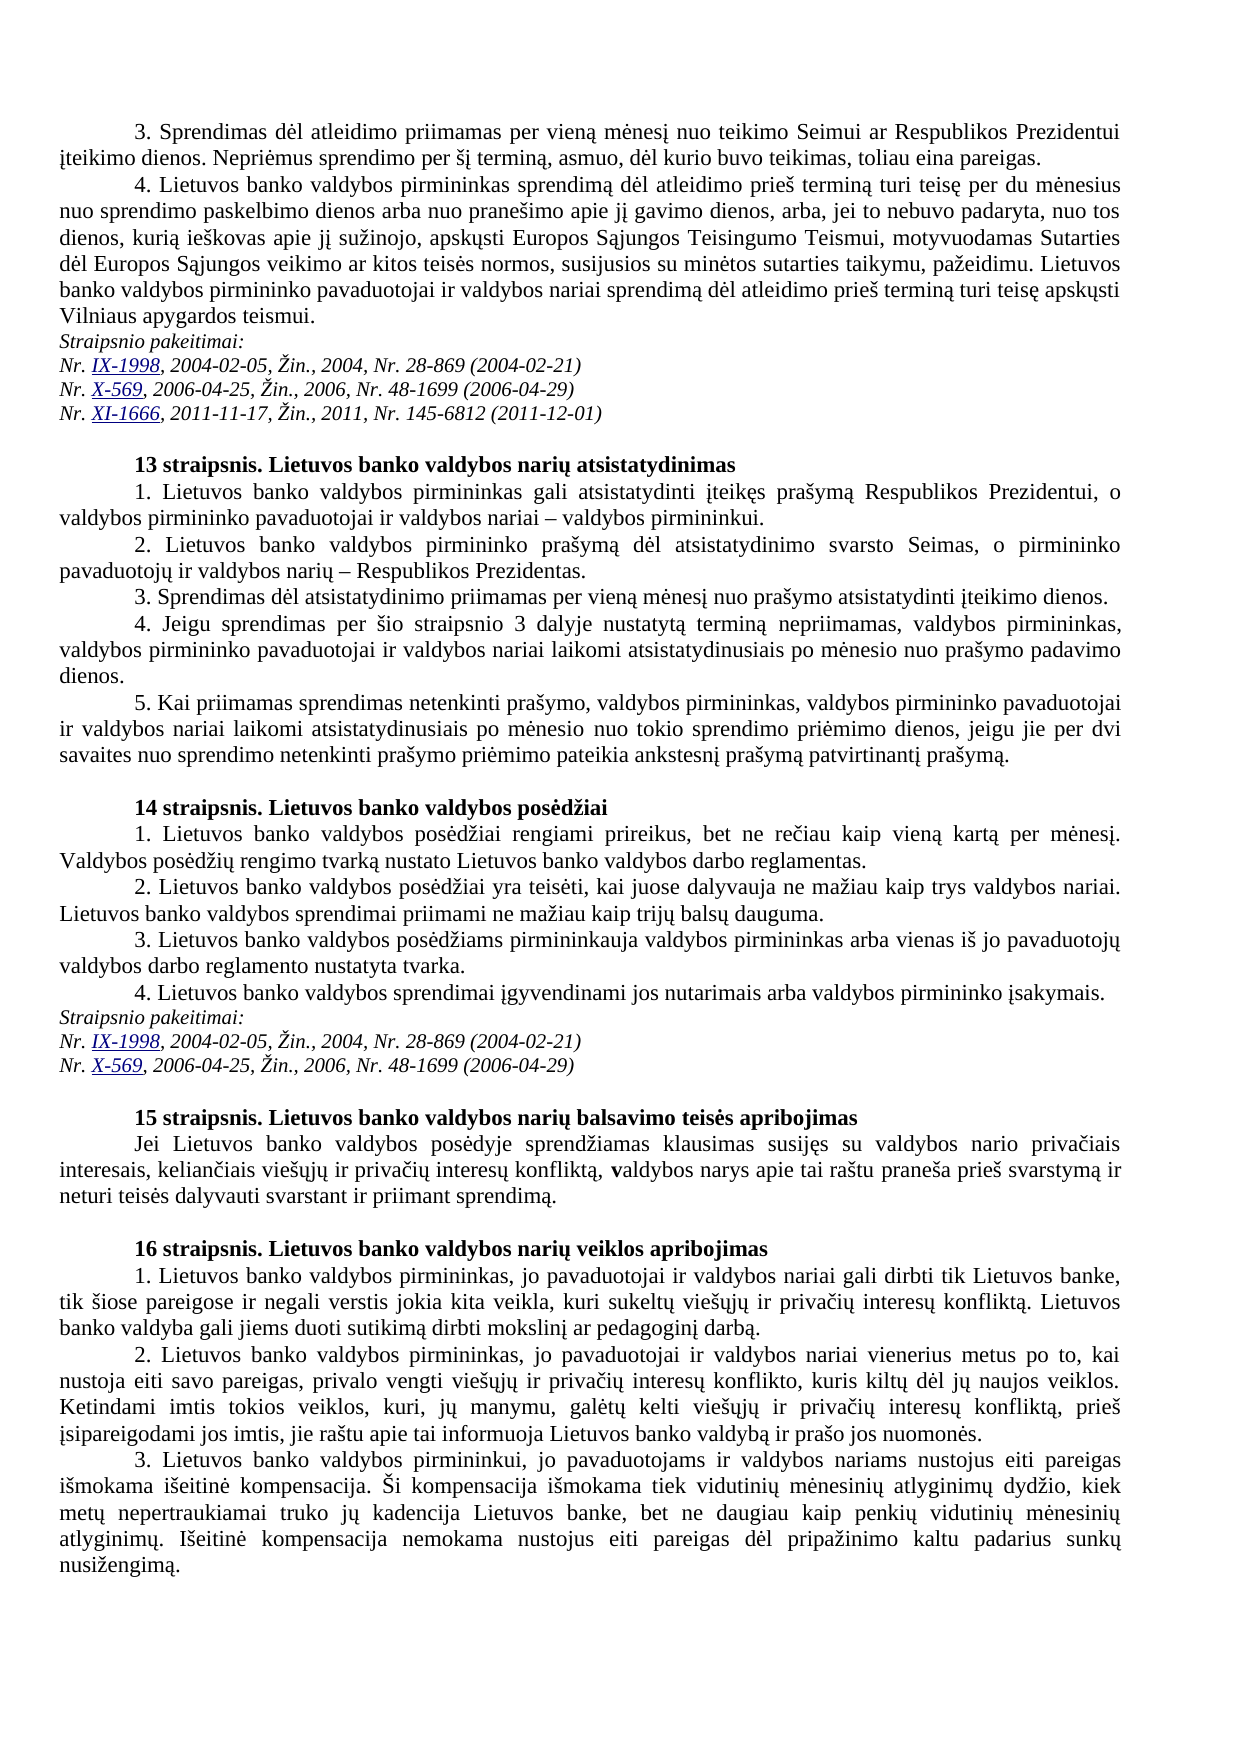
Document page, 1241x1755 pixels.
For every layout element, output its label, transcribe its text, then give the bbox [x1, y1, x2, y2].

text 4. Jeigu sprendimas per šio straipsnio 3 dalyje nustatytą terminą nepriimamas, valdybos pirmininkas, valdybos pirmininko pavaduotojai ir valdybos nariai laikomi atsistatydinusiais po mėnesio nuo prašymo padavimo dienos. [59, 610, 1122, 689]
text 1. Lietuvos banko valdybos pirmininkas gali atsistatydinti įteikęs prašymą Respublikos Prezidentui, o valdybos pirmininko pavaduotojai ir valdybos nariai – valdybos pirmininkui. [59, 478, 1122, 531]
text Nr. X-569, 2006-04-25, Žin., 2006, Nr. 48-1699 (2006-04-29) [59, 1053, 1122, 1077]
text 13 straipsnis. Lietuvos banko valdybos narių atsistatydinimas [59, 452, 1122, 478]
text Nr. XI-1666, 2011-11-17, Žin., 2011, Nr. 145-6812 (2011-12-01) [59, 401, 1122, 425]
text Nr. IX-1998, 2004-02-05, Žin., 2004, Nr. 28-869 (2004-02-21) [59, 1029, 1122, 1053]
text 15 straipsnis. Lietuvos banko valdybos narių balsavimo teisės apribojimas [59, 1103, 1122, 1130]
text 2. Lietuvos banko valdybos pirmininkas, jo pavaduotojai ir valdybos nariai vienerius metus po to, kai nustoja eiti savo pareigas, privalo vengti viešųjų ir privačių interesų konflikto, kuris kiltų dėl jų naujos veiklos. Ketindami imtis tokios veiklos, kuri, jų manymu, galėtų kelti viešųjų ir privačių interesų konfliktą, prieš įsipareigodami jos imtis, jie raštu apie tai informuoja Lietuvos banko valdybą ir prašo jos nuomonės. [59, 1341, 1122, 1446]
text 3. Sprendimas dėl atsistatydinimo priimamas per vieną mėnesį nuo prašymo atsistatydinti įteikimo dienos. [59, 583, 1122, 610]
text 1. Lietuvos banko valdybos posėdžiai rengiami prireikus, bet ne rečiau kaip vieną kartą per mėnesį. Valdybos posėdžių rengimo tvarką nustato Lietuvos banko valdybos darbo reglamentas. [59, 821, 1122, 873]
text 1. Lietuvos banko valdybos pirmininkas, jo pavaduotojai ir valdybos nariai gali dirbti tik Lietuvos banke, tik šiose pareigose ir negali verstis jokia kita veikla, kuri sukeltų viešųjų ir privačių interesų konfliktą. Lietuvos banko valdyba gali jiems duoti sutikimą dirbti mokslinį ar pedagoginį darbą. [59, 1262, 1122, 1341]
text 5. Kai priimamas sprendimas netenkinti prašymo, valdybos pirmininkas, valdybos pirmininko pavaduotojai ir valdybos nariai laikomi atsistatydinusiais po mėnesio nuo tokio sprendimo priėmimo dienos, jeigu jie per dvi savaites nuo sprendimo netenkinti prašymo priėmimo pateikia ankstesnį prašymą patvirtinantį prašymą. [59, 689, 1122, 768]
text 4. Lietuvos banko valdybos pirmininkas sprendimą dėl atleidimo prieš terminą turi teisę per du mėnesius nuo sprendimo paskelbimo dienos arba nuo pranešimo apie jį gavimo dienos, arba, jei to nebuvo padaryta, nuo tos dienos, kurią ieškovas apie jį sužinojo, apskųsti Europos Sąjungos Teisingumo Teismui, motyvuodamas Sutarties dėl Europos Sąjungos veikimo ar kitos teisės normos, susijusios su minėtos sutarties taikymu, pažeidimu. Lietuvos banko valdybos pirmininko pavaduotojai ir valdybos nariai sprendimą dėl atleidimo prieš terminą turi teisę apskųsti Vilniaus apygardos teismui. [59, 171, 1122, 329]
text Jei Lietuvos banko valdybos posėdyje sprendžiamas klausimas susijęs su valdybos nario privačiais interesais, keliančiais viešųjų ir privačių interesų konfliktą, valdybos narys apie tai raštu praneša prieš svarstymą ir neturi teisės dalyvauti svarstant ir priimant sprendimą. [59, 1130, 1122, 1209]
text Straipsnio pakeitimai: [59, 1005, 1122, 1029]
text 3. Lietuvos banko valdybos posėdžiams pirmininkauja valdybos pirmininkas arba vienas iš jo pavaduotojų valdybos darbo reglamento nustatyta tvarka. [59, 926, 1122, 979]
text 3. Sprendimas dėl atleidimo priimamas per vieną mėnesį nuo teikimo Seimui ar Respublikos Prezidentui įteikimo dienos. Nepriėmus sprendimo per šį terminą, asmuo, dėl kurio buvo teikimas, toliau eina pareigas. [59, 118, 1122, 171]
text 4. Lietuvos banko valdybos sprendimai įgyvendinami jos nutarimais arba valdybos pirmininko įsakymais. [59, 979, 1122, 1005]
text 3. Lietuvos banko valdybos pirmininkui, jo pavaduotojams ir valdybos nariams nustojus eiti pareigas išmokama išeitinė kompensacija. Ši kompensacija išmokama tiek vidutinių mėnesinių atlyginimų dydžio, kiek metų nepertraukiamai truko jų kadencija Lietuvos banke, bet ne daugiau kaip penkių vidutinių mėnesinių atlyginimų. Išeitinė kompensacija nemokama nustojus eiti pareigas dėl pripažinimo kaltu padarius sunkų nusižengimą. [59, 1446, 1122, 1578]
text Nr. X-569, 2006-04-25, Žin., 2006, Nr. 48-1699 (2006-04-29) [59, 377, 1122, 401]
text 2. Lietuvos banko valdybos pirmininko prašymą dėl atsistatydinimo svarsto Seimas, o pirmininko pavaduotojų ir valdybos narių – Respublikos Prezidentas. [59, 531, 1122, 583]
text 16 straipsnis. Lietuvos banko valdybos narių veiklos apribojimas [59, 1235, 1122, 1262]
text Straipsnio pakeitimai: [59, 329, 1122, 353]
text Nr. IX-1998, 2004-02-05, Žin., 2004, Nr. 28-869 (2004-02-21) [59, 353, 1122, 377]
text 2. Lietuvos banko valdybos posėdžiai yra teisėti, kai juose dalyvauja ne mažiau kaip trys valdybos nariai. Lietuvos banko valdybos sprendimai priimami ne mažiau kaip trijų balsų dauguma. [59, 873, 1122, 926]
text 14 straipsnis. Lietuvos banko valdybos posėdžiai [59, 794, 1122, 821]
